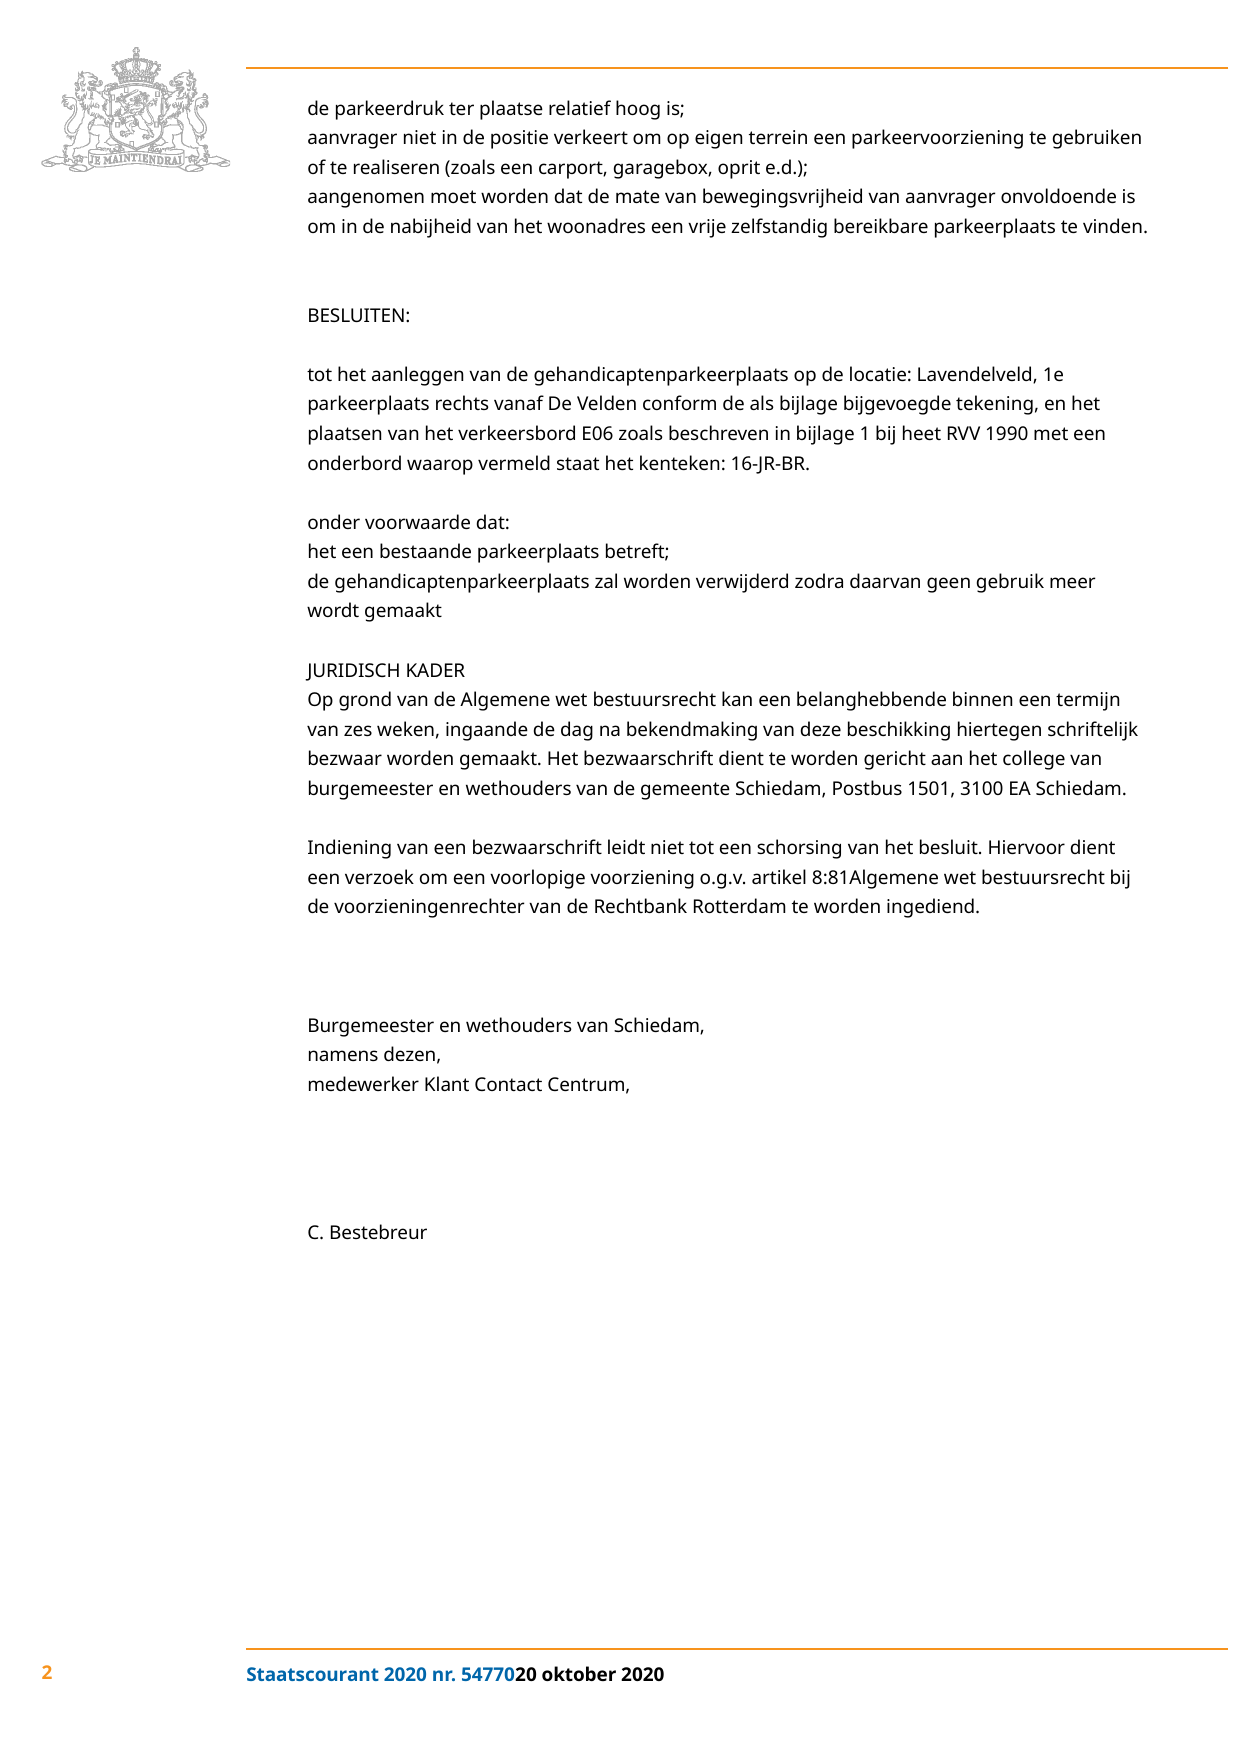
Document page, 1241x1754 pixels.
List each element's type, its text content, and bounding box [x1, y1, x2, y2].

list onder voorwaarde dat: [248, 509, 1152, 535]
list aangenomen moet worden dat de mate van bewegingsvrijheid van aanvrager onvoldoende is om in de nabijheid van het woonadres een vrije zelfstandig bereikbare parkeerplaats te vinden. [248, 183, 1152, 239]
list de parkeerdruk ter plaatse relatief hoog is; [248, 95, 1152, 121]
list Op grond van de Algemene wet bestuursrecht kan een belanghebbende binnen een termijn van zes weken, ingaande de dag na bekendmaking van deze beschikking hiertegen schriftelijk bezwaar worden gemaakt. Het bezwaarschrift dient te worden gericht aan het college van burgemeester en wethouders van de gemeente Schiedam, Postbus 1501, 3100 EA Schiedam. [248, 686, 1152, 801]
list Indiening van een bezwaarschrift leidt niet tot een schorsing van het besluit. Hiervoor dient een verzoek om een voorlopige voorziening o.g.v. artikel 8:81Algemene wet bestuursrecht bij de voorzieningenrechter van de Rechtbank Rotterdam te worden ingediend. [248, 834, 1152, 919]
list medewerker Klant Contact Centrum, [248, 1071, 1152, 1097]
list BESLUITEN: [248, 302, 1152, 328]
list Burgemeester en wethouders van Schiedam, [248, 1012, 1152, 1038]
list aanvrager niet in de positie verkeert om op eigen terrein een parkeervoorziening te gebruiken of te realiseren (zoals een carport, garagebox, oprit e.d.); [248, 124, 1152, 180]
list JURIDISCH KADER [248, 657, 1152, 683]
list de gehandicaptenparkeerplaats zal worden verwijderd zodra daarvan geen gebruik meer wordt gemaakt [248, 568, 1152, 623]
picture [41, 47, 231, 172]
list het een bestaande parkeerplaats betreft; [248, 538, 1152, 564]
list tot het aanleggen van de gehandicaptenparkeerplaats op de locatie: Lavendelveld, 1e parkeerplaats rechts vanaf De Velden conform de als bijlage bijgevoegde tekening, en het plaatsen van het verkeersbord E06 zoals beschreven in bijlage 1 bij heet RVV 1990 met een onderbord waarop vermeld staat het kenteken: 16-JR-BR. [248, 361, 1152, 476]
list namens dezen, [248, 1041, 1152, 1067]
list C. Bestebreur [248, 1219, 1152, 1245]
